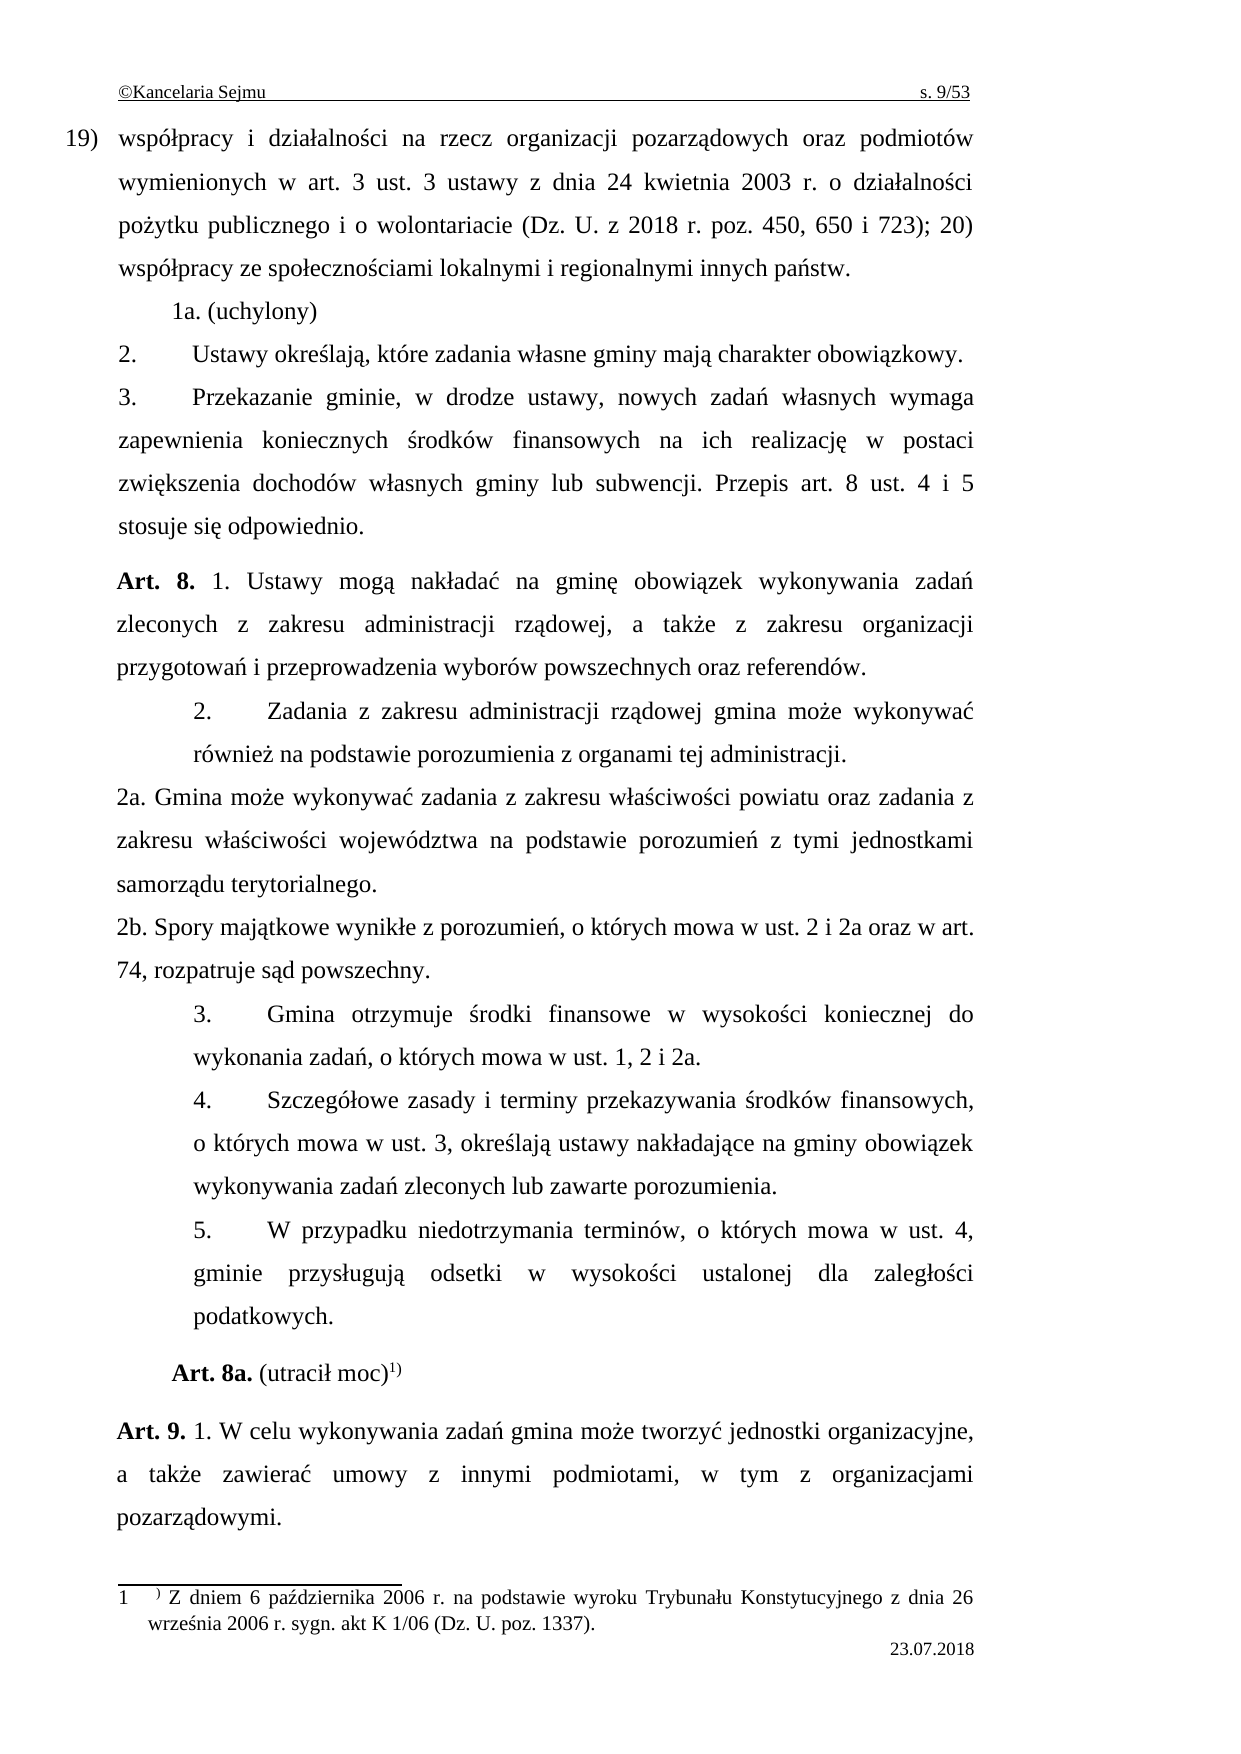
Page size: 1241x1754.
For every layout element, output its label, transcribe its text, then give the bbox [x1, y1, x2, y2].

text Art. 8a. (utracił moc)) [171, 1358, 974, 1387]
text Art. 9. 1. W celu wykonywania zadań gmina może tworzyć jednostki organizacyjne, a także zawierać umowy z innymi podmiotami, w tym z organizacjami pozarządowymi. [116, 1416, 974, 1531]
list W przypadku niedotrzymania terminów, o których mowa w ust. 4, gminie przysługują odsetki w wysokości ustalonej dla zaległości podatkowych. [193, 1215, 974, 1330]
text 2a. Gmina może wykonywać zadania z zakresu właściwości powiatu oraz zadania z zakresu właściwości województwa na podstawie porozumień z tymi jednostkami samorządu terytorialnego. [116, 782, 974, 897]
text ) Z dniem 6 października 2006 r. na podstawie wyroku Trybunału Konstytucyjnego z dnia 26 września 2006 r. sygn. akt K 1/06 (Dz. U. poz. 1337). [118, 1585, 974, 1635]
text 1a. (uchylony) [171, 296, 974, 325]
list Przekazanie gminie, w drodze ustawy, nowych zadań własnych wymaga zapewnienia koniecznych środków finansowych na ich realizację w postaci zwiększenia dochodów własnych gminy lub subwencji. Przepis art. 8 ust. 4 i 5 stosuje się odpowiednio. [118, 382, 975, 540]
list Zadania z zakresu administracji rządowej gmina może wykonywać również na podstawie porozumienia z organami tej administracji. [193, 696, 974, 768]
list współpracy i działalności na rzecz organizacji pozarządowych oraz podmiotów wymienionych w art. 3 ust. 3 ustawy z dnia 24 kwietnia 2003 r. o działalności pożytku publicznego i o wolontariacie (Dz. U. z 2018 r. poz. 450, 650 i 723); 20) współpracy ze społecznościami lokalnymi i regionalnymi innych państw. [65, 123, 974, 282]
list Gmina otrzymuje środki finansowe w wysokości koniecznej do wykonania zadań, o których mowa w ust. 1, 2 i 2a. [193, 999, 974, 1071]
text Art. 8. 1. Ustawy mogą nakładać na gminę obowiązek wykonywania zadań zleconych z zakresu administracji rządowej, a także z zakresu organizacji przygotowań i przeprowadzenia wyborów powszechnych oraz referendów. [116, 566, 974, 681]
list Szczegółowe zasady i terminy przekazywania środków finansowych, o których mowa w ust. 3, określają ustawy nakładające na gminy obowiązek wykonywania zadań zleconych lub zawarte porozumienia. [193, 1085, 974, 1200]
list Ustawy określają, które zadania własne gminy mają charakter obowiązkowy. [118, 339, 975, 368]
text 2b. Spory majątkowe wynikłe z porozumień, o których mowa w ust. 2 i 2a oraz w art. 74, rozpatruje sąd powszechny. [116, 912, 974, 984]
